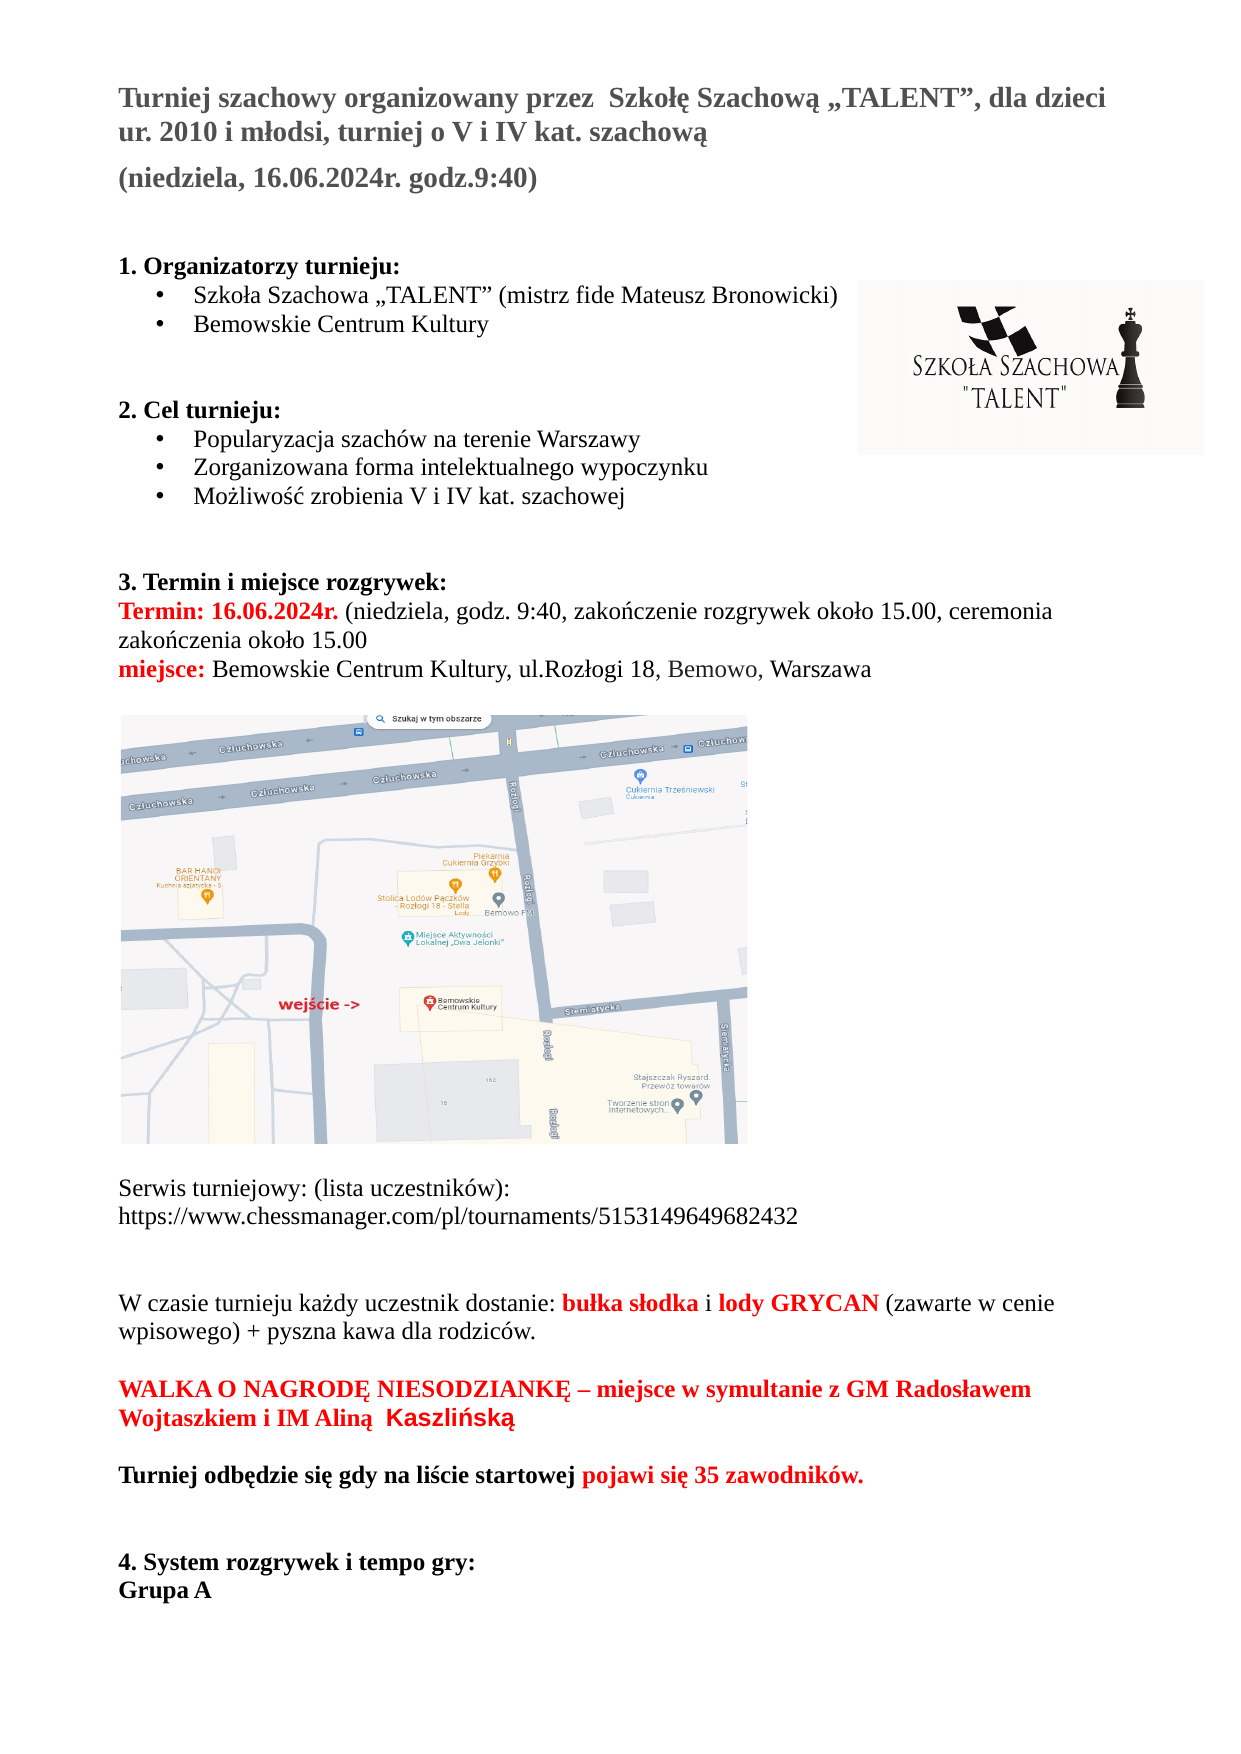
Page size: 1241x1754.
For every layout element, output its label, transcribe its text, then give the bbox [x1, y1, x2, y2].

subtitle 3. Termin i miejsce rozgrywek: [118, 567, 1122, 596]
list Zorganizowana forma intelektualnego wypoczynku [156, 452, 1122, 481]
text https://www.chessmanager.com/pl/tournaments/5153149649682432 [118, 1201, 1122, 1230]
subtitle Popularyzacja szachów na terenie Warszawy [156, 424, 857, 452]
text Grupa A [118, 1575, 1122, 1604]
text Turniej odbędzie się gdy na liście startowej pojawi się 35 zawodników. [118, 1460, 1122, 1489]
text Serwis turniejowy: (lista uczestników): [118, 1173, 1122, 1201]
subtitle 1. Organizatorzy turnieju: [118, 251, 1122, 280]
picture [120, 715, 748, 1144]
list Bemowskie Centrum Kultury [156, 309, 857, 337]
text W czasie turnieju każdy uczestnik dostanie: bułka słodka i lody GRYCAN (zawarte w cenie wpisowego) + pyszna kawa dla rodziców. [118, 1288, 1122, 1345]
subtitle 2. Cel turnieju: [118, 395, 857, 424]
subtitle 4. System rozgrywek i tempo gry: [118, 1547, 1122, 1575]
list Możliwość zrobienia V i IV kat. szachowej [156, 481, 1122, 510]
subtitle Termin: 16.06.2024r. (niedziela, godz. 9:40, zakończenie rozgrywek około 15.00, ceremonia zakończenia około 15.00 miejsce: Bemowskie Centrum Kultury, ul.Rozłogi 18, Bemowo, Warszawa [118, 596, 1122, 682]
subtitle Turniej szachowy organizowany przez Szkołę Szachową „TALENT”, dla dzieci ur. 2010 i młodsi, turniej o V i IV kat. szachową [118, 81, 1122, 148]
list Szkoła Szachowa „TALENT” (mistrz fide Mateusz Bronowicki) [156, 280, 857, 309]
text WALKA O NAGRODĘ NIESODZIANKĘ – miejsce w symultanie z GM Radosławem Wojtaszkiem i IM Aliną Kaszlińską [118, 1374, 1122, 1432]
subtitle (niedziela, 16.06.2024r. godz.9:40) [118, 160, 1122, 194]
picture [857, 280, 1205, 455]
